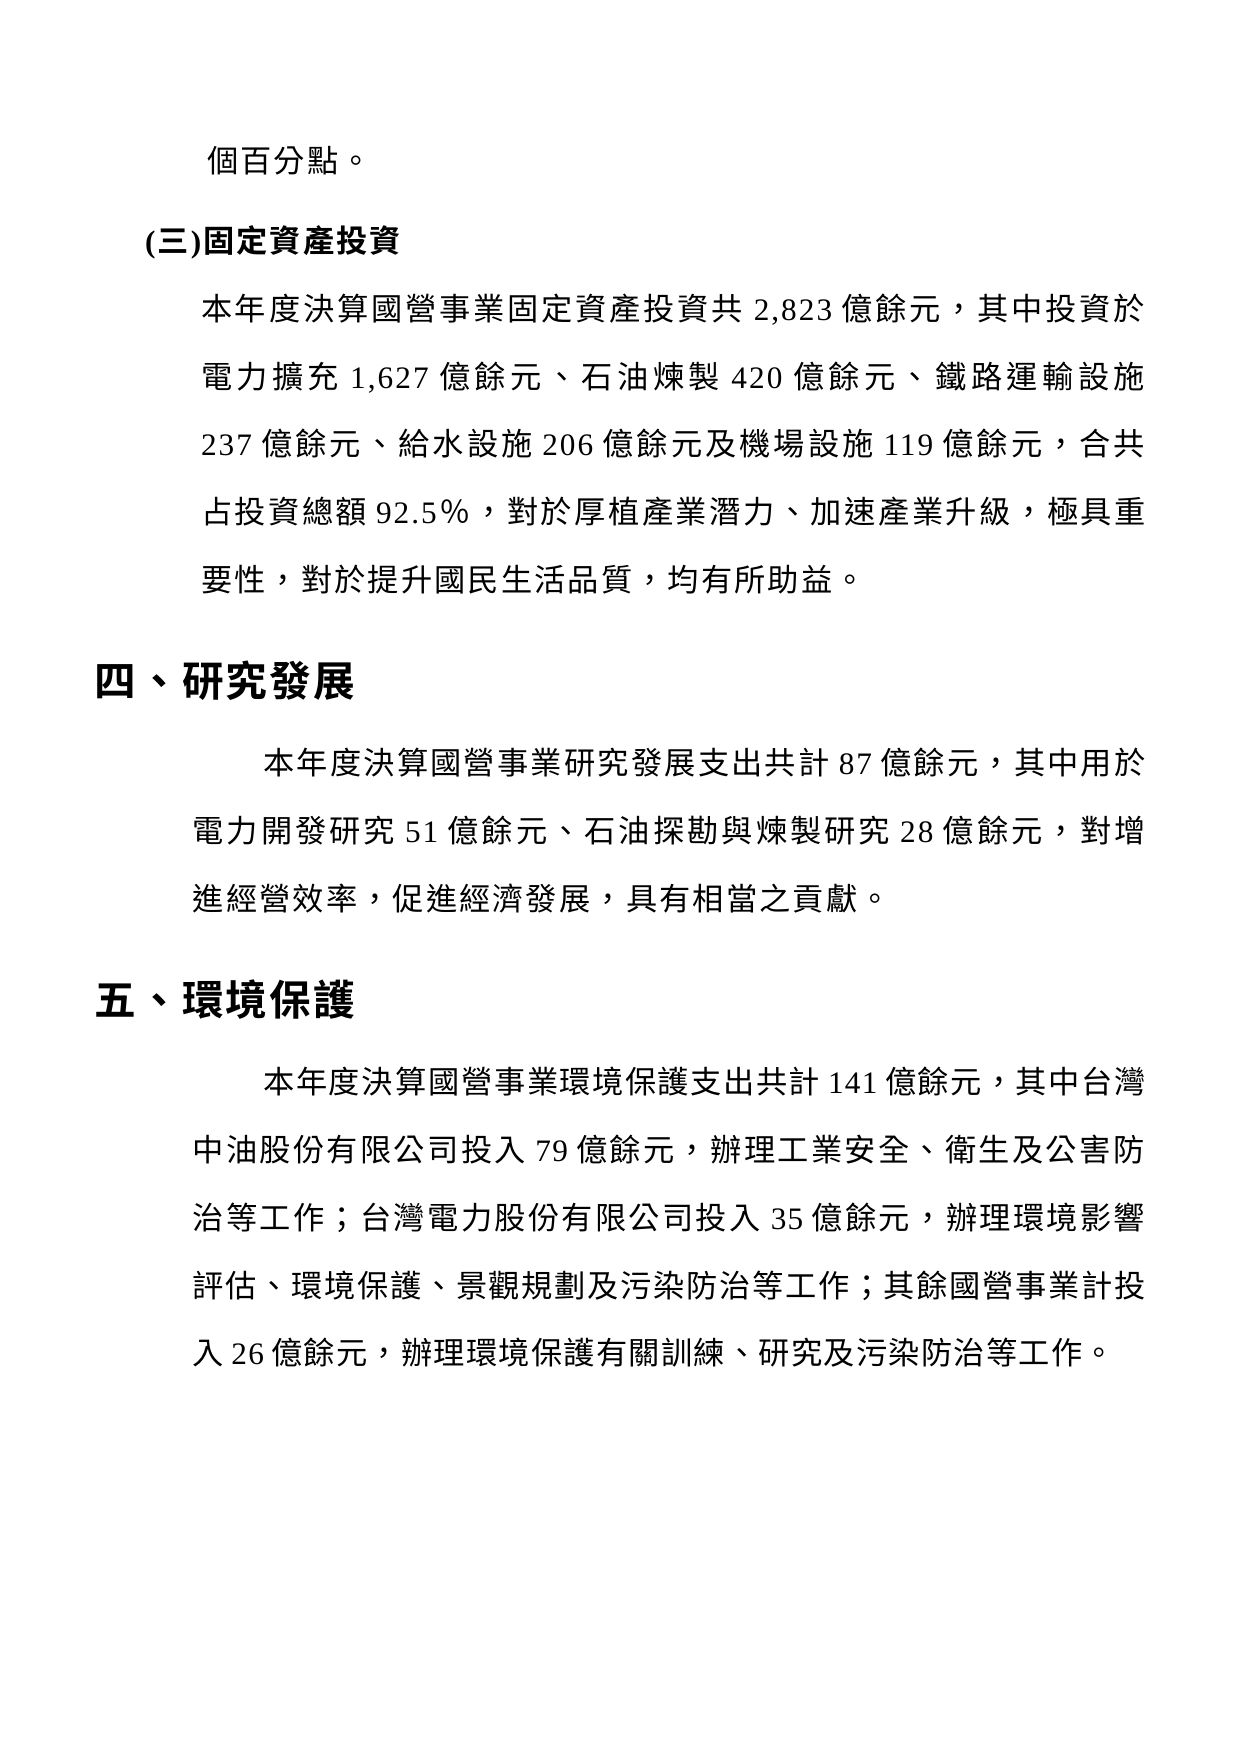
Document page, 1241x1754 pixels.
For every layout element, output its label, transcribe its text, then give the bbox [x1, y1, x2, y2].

text 本年度決算國營事業環境保護支出共計141億餘元，其中台灣中油股份有限公司投入79億餘元，辦理工業安全、衛生及公害防治等工作；台灣電力股份有限公司投入35億餘元，辦理環境影響評估、環境保護、景觀規劃及污染防治等工作；其餘國營事業計投入26億餘元，辦理環境保護有關訓練、研究及污染防治等工作。 [192, 1057, 1146, 1374]
text 本年度決算國營事業固定資產投資共2,823億餘元，其中投資於電力擴充1,627億餘元、石油煉製420億餘元、鐵路運輸設施237億餘元、給水設施206億餘元及機場設施119億餘元，合共占投資總額92.5％，對於厚植產業潛力、加速產業升級，極具重要性，對於提升國民生活品質，均有所助益。 [201, 284, 1146, 600]
subtitle 四、研究發展 [94, 648, 1146, 708]
text 本年度決算國營事業研究發展支出共計87億餘元，其中用於電力開發研究51億餘元、石油探勘與煉製研究28億餘元，對增進經營效率，促進經濟發展，具有相當之貢獻。 [192, 738, 1146, 919]
subtitle 五、環境保護 [94, 967, 1146, 1027]
text 個百分點。 [207, 136, 1146, 181]
subtitle (三)固定資產投資 [145, 216, 1146, 261]
